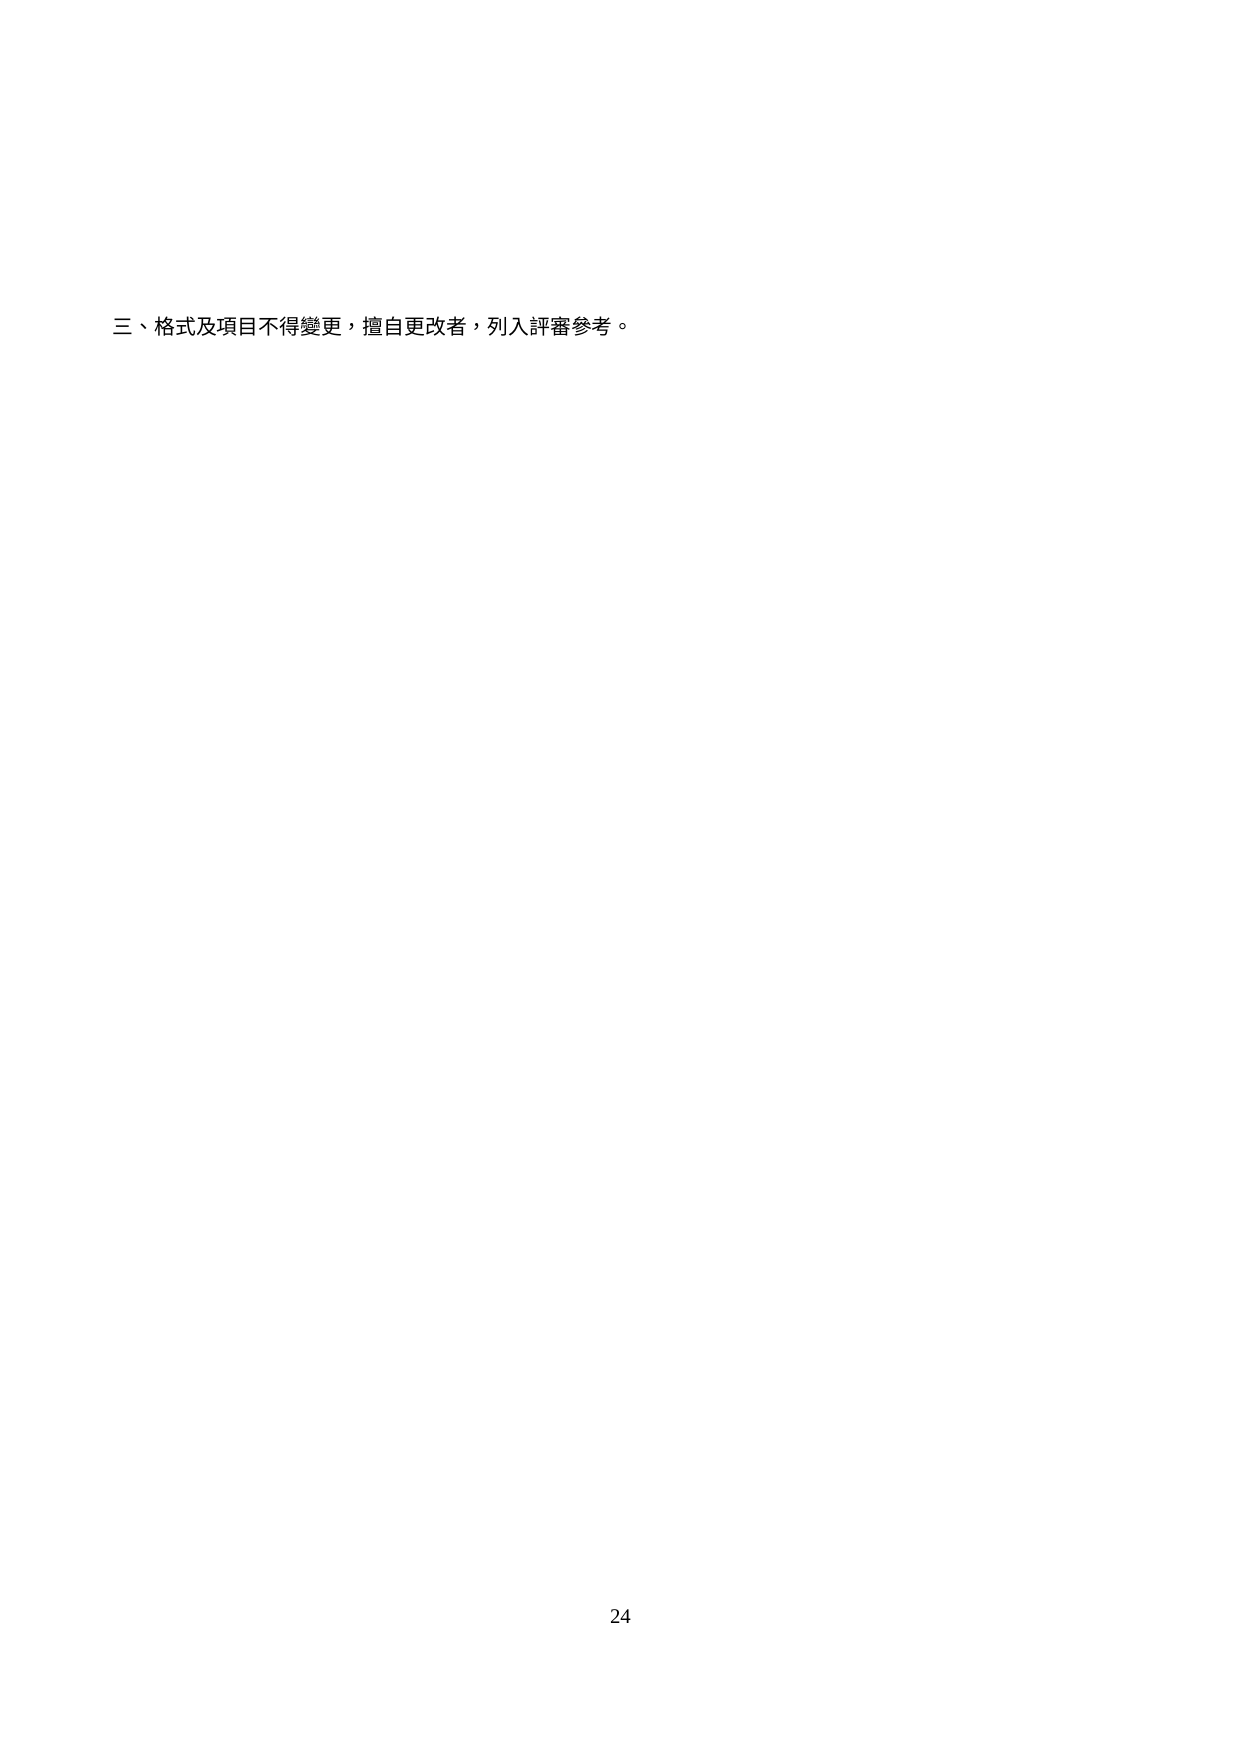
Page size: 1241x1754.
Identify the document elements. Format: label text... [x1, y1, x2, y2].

text 三、格式及項目不得變更，擅自更改者，列入評審參考。 [112, 284, 1128, 346]
